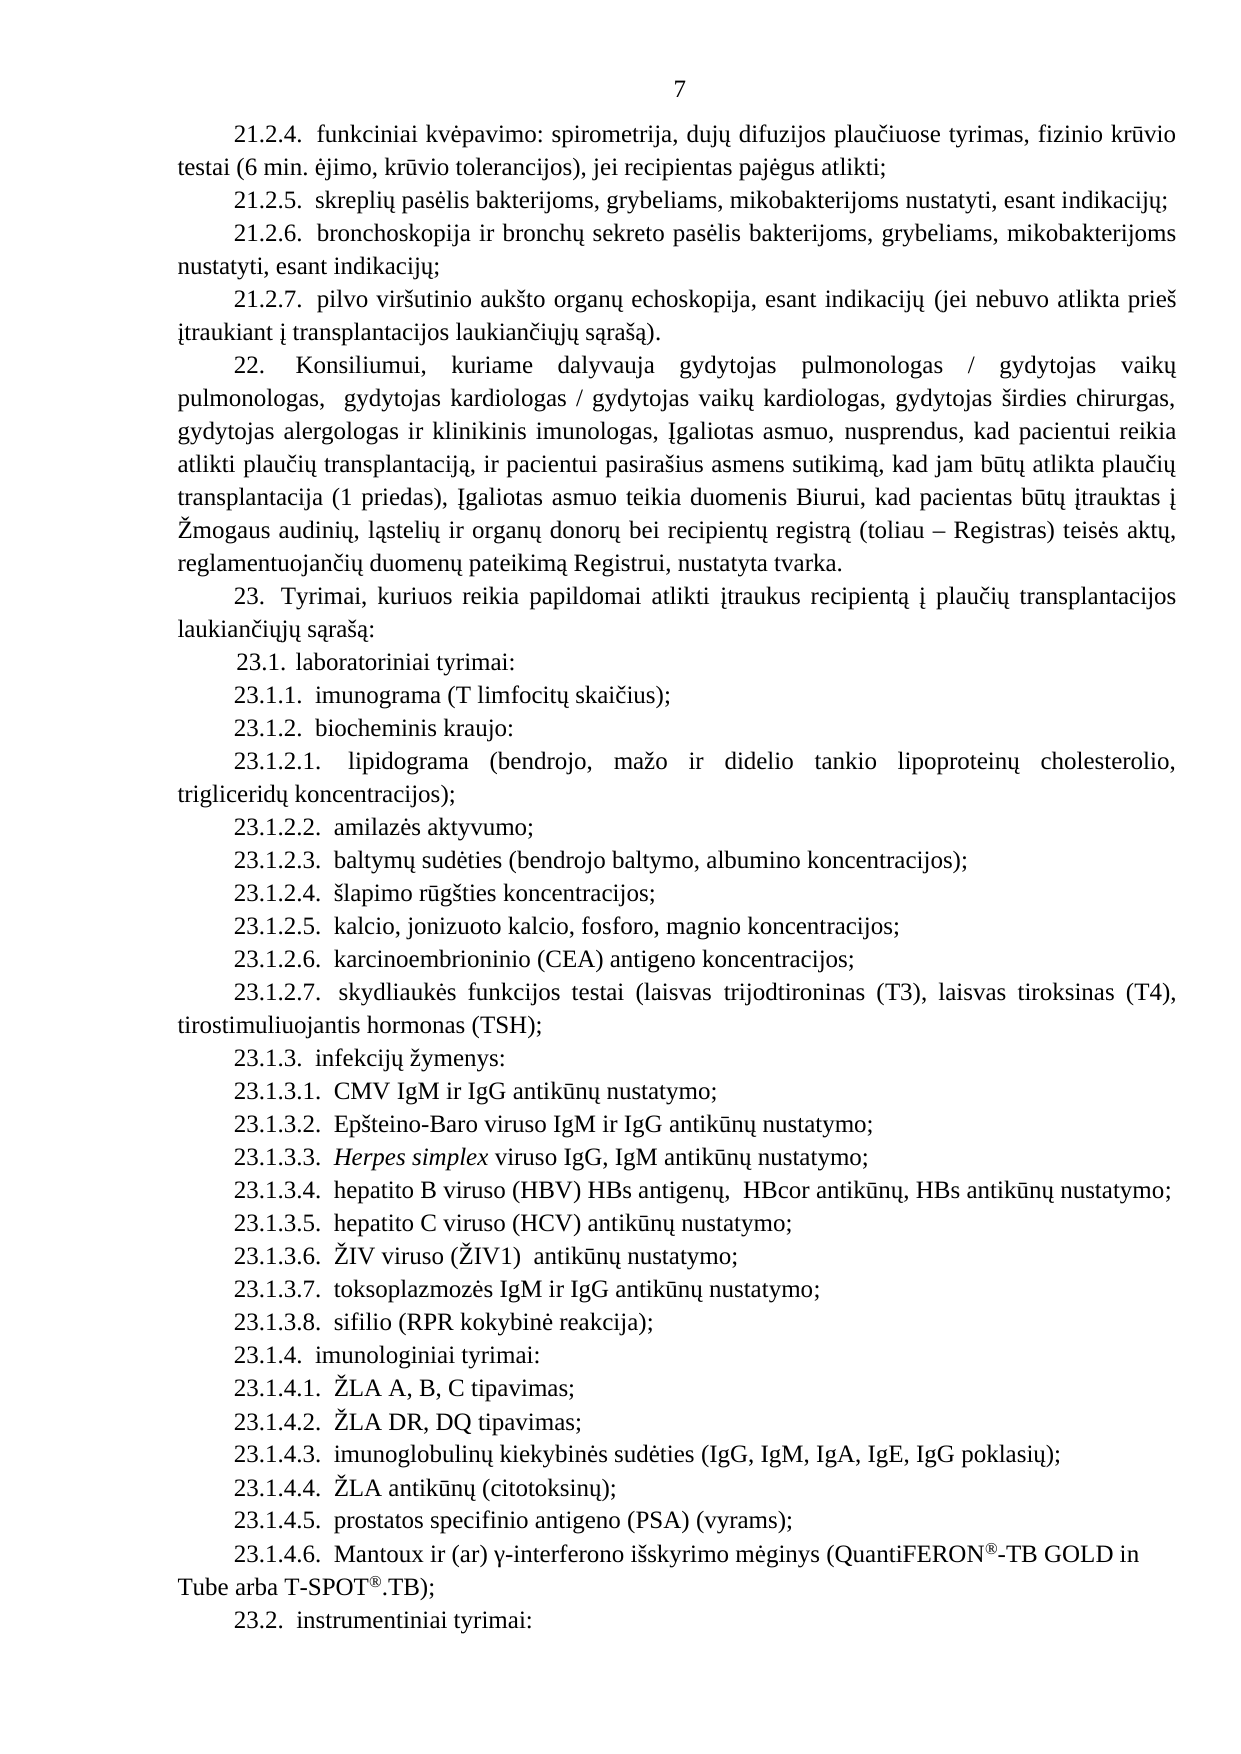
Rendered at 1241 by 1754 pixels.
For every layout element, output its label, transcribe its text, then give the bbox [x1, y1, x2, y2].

text 23.1.2.6. karcinoembrioninio (CEA) antigeno koncentracijos; [177, 944, 1177, 973]
text 23.1.4. imunologiniai tyrimai: [177, 1341, 1177, 1369]
text 23.1.3.8. sifilio (RPR kokybinė reakcija); [177, 1307, 1177, 1336]
text 23.1.3. infekcijų žymenys: [177, 1043, 1177, 1072]
text 23.2. instrumentiniai tyrimai: [177, 1605, 1177, 1633]
text 21.2.5. skreplių pasėlis bakterijoms, grybeliams, mikobakterijoms nustatyti, esant indikacijų; [177, 185, 1177, 213]
text 23.1.4.6. Mantoux ir (ar) γ-interferono išskyrimo mėginys (QuantiFERON®-TB GOLD in Tube arba T-SPOT®.TB); [177, 1539, 1177, 1600]
text 23.1.4.4. ŽLA antikūnų (citotoksinų); [177, 1473, 1177, 1501]
text 23.1.2.5. kalcio, jonizuoto kalcio, fosforo, magnio koncentracijos; [177, 911, 1177, 940]
text 23.1.2.3. baltymų sudėties (bendrojo baltymo, albumino koncentracijos); [177, 845, 1177, 874]
text 23.1.4.2. ŽLA DR, DQ tipavimas; [177, 1407, 1177, 1435]
text 23. Tyrimai, kuriuos reikia papildomai atlikti įtraukus recipientą į plaučių transplantacijos laukiančiųjų sąrašą: [177, 581, 1177, 643]
text 23.1. laboratoriniai tyrimai: [177, 647, 1177, 676]
text 23.1.3.2. Epšteino-Baro viruso IgM ir IgG antikūnų nustatymo; [177, 1109, 1177, 1138]
text 23.1.3.3. Herpes simplex viruso IgG, IgM antikūnų nustatymo; [177, 1142, 1177, 1171]
text 23.1.3.5. hepatito C viruso (HCV) antikūnų nustatymo; [177, 1208, 1177, 1237]
text 23.1.3.4. hepatito B viruso (HBV) HBs antigenų, HBcor antikūnų, HBs antikūnų nustatymo; [177, 1175, 1177, 1204]
text 21.2.6. bronchoskopija ir bronchų sekreto pasėlis bakterijoms, grybeliams, mikobakterijoms nustatyti, esant indikacijų; [177, 218, 1177, 279]
text 23.1.4.5. prostatos specifinio antigeno (PSA) (vyrams); [177, 1506, 1177, 1534]
text 23.1.2.4. šlapimo rūgšties koncentracijos; [177, 878, 1177, 907]
text 23.1.3.7. toksoplazmozės IgM ir IgG antikūnų nustatymo; [177, 1274, 1177, 1303]
text 23.1.2.7. skydliaukės funkcijos testai (laisvas trijodtironinas (T3), laisvas tiroksinas (T4), tirostimuliuojantis hormonas (TSH); [177, 977, 1177, 1039]
text 23.1.3.1. CMV IgM ir IgG antikūnų nustatymo; [177, 1076, 1177, 1105]
text 21.2.4. funkciniai kvėpavimo: spirometrija, dujų difuzijos plaučiuose tyrimas, fizinio krūvio testai (6 min. ėjimo, krūvio tolerancijos), jei recipientas pajėgus atlikti; [177, 119, 1177, 181]
text 23.1.2. biocheminis kraujo: [177, 713, 1177, 742]
text 23.1.2.1. lipidograma (bendrojo, mažo ir didelio tankio lipoproteinų cholesterolio, trigliceridų koncentracijos); [177, 746, 1177, 808]
text 23.1.3.6. ŽIV viruso (ŽIV1) antikūnų nustatymo; [177, 1241, 1177, 1270]
text 23.1.4.1. ŽLA A, B, C tipavimas; [177, 1373, 1177, 1402]
text 22. Konsiliumui, kuriame dalyvauja gydytojas pulmonologas / gydytojas vaikų pulmonologas, gydytojas kardiologas / gydytojas vaikų kardiologas, gydytojas širdies chirurgas, gydytojas alergologas ir klinikinis imunologas, Įgaliotas asmuo, nusprendus, kad pacientui reikia atlikti plaučių transplantaciją, ir pacientui pasirašius asmens sutikimą, kad jam būtų atlikta plaučių transplantacija (1 priedas), Įgaliotas asmuo teikia duomenis Biurui, kad pacientas būtų įtrauktas į Žmogaus audinių, ląstelių ir organų donorų bei recipientų registrą (toliau – Registras) teisės aktų, reglamentuojančių duomenų pateikimą Registrui, nustatyta tvarka. [177, 350, 1177, 577]
text 23.1.4.3. imunoglobulinų kiekybinės sudėties (IgG, IgM, IgA, IgE, IgG poklasių); [177, 1439, 1177, 1468]
text 21.2.7. pilvo viršutinio aukšto organų echoskopija, esant indikacijų (jei nebuvo atlikta prieš įtraukiant į transplantacijos laukiančiųjų sąrašą). [177, 284, 1177, 346]
text 23.1.1. imunograma (T limfocitų skaičius); [177, 680, 1177, 709]
text 23.1.2.2. amilazės aktyvumo; [177, 812, 1177, 841]
